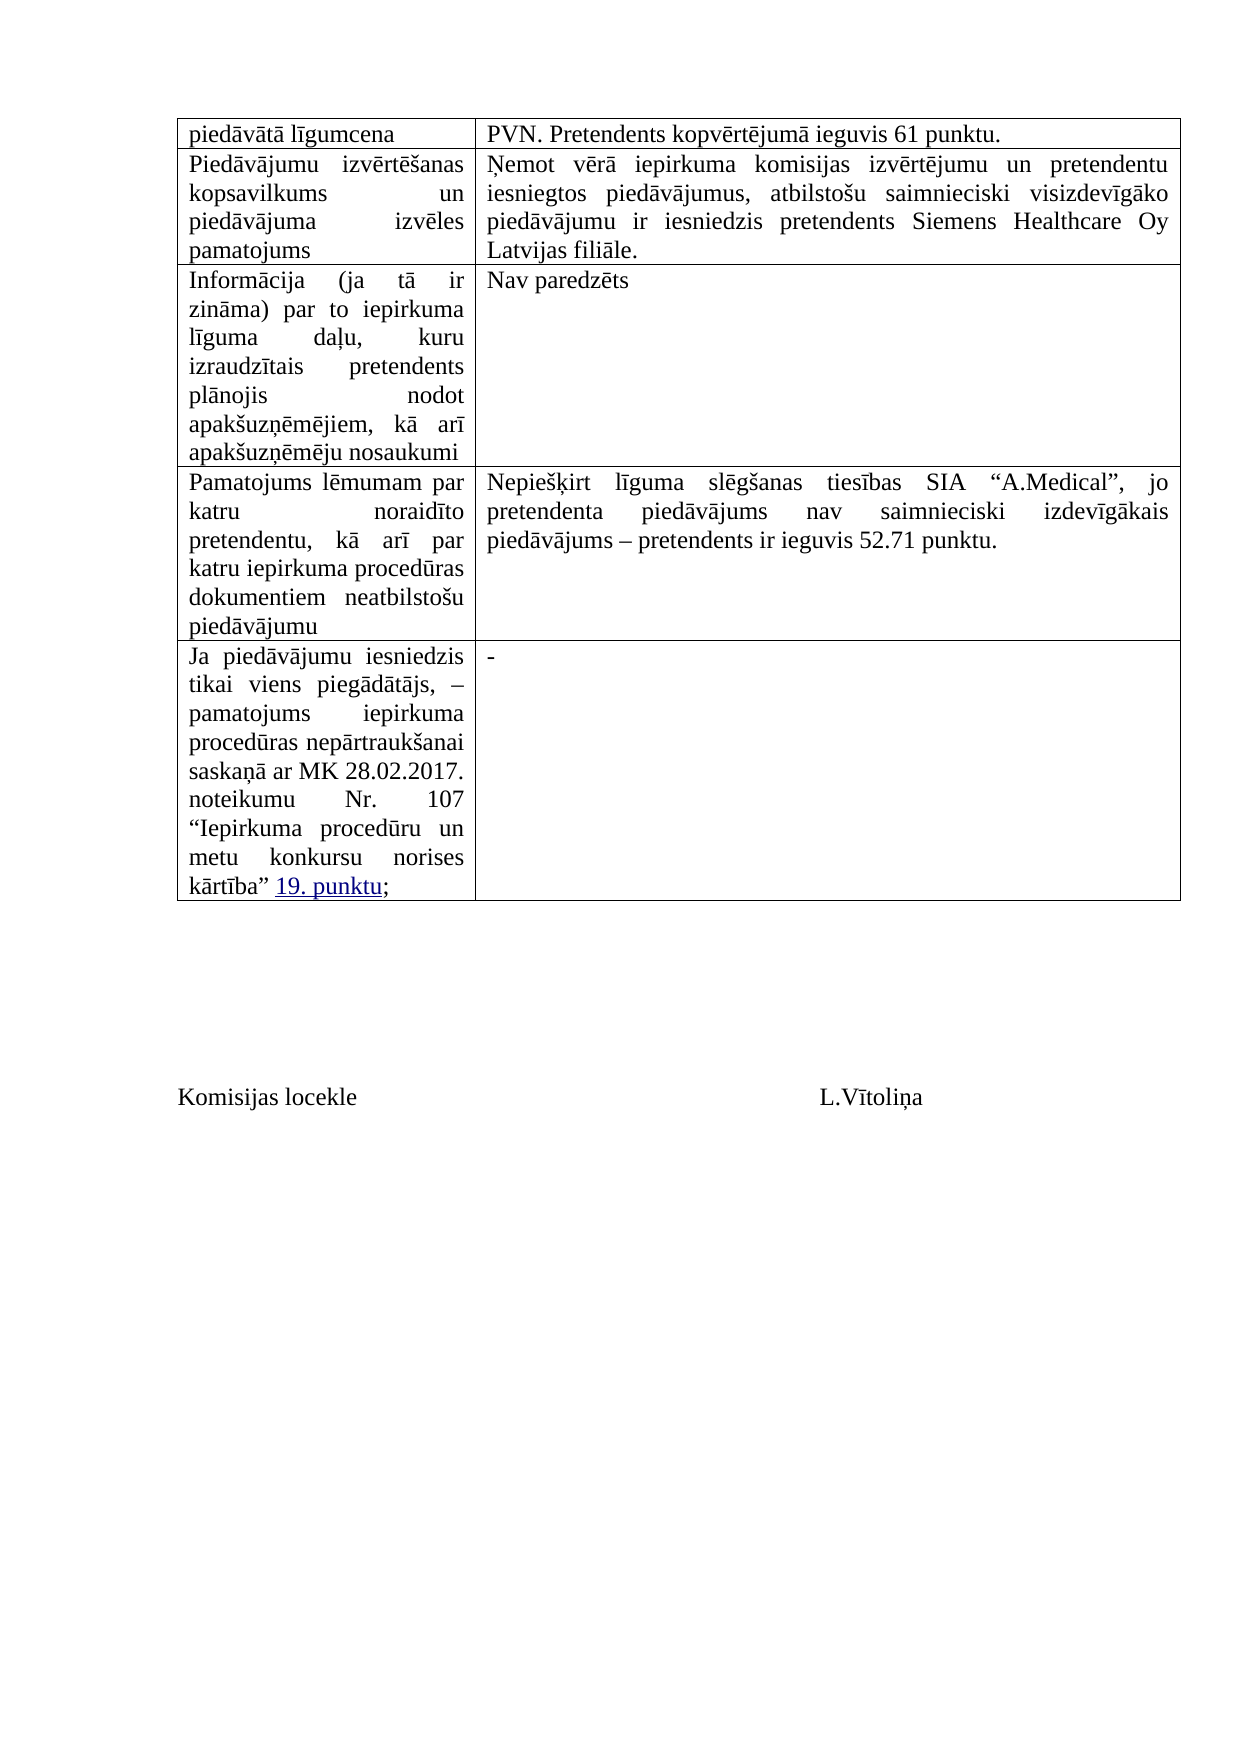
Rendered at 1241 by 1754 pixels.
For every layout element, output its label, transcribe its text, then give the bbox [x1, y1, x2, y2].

table_cell - [476, 641, 1180, 899]
table_cell Nepiešķirt līguma slēgšanas tiesības SIA “A.Medical”, jo pretendenta piedāvājums nav saimnieciski izdevīgākais piedāvājums – pretendents ir ieguvis 52.71 punktu. [476, 467, 1180, 640]
table_cell Ņemot vērā iepirkuma komisijas izvērtējumu un pretendentu iesniegtos piedāvājumus, atbilstošu saimnieciski visizdevīgāko piedāvājumu ir iesniedzis pretendents Siemens Healthcare Oy Latvijas filiāle. [476, 149, 1180, 264]
table_cell Nav paredzēts [476, 265, 1180, 466]
table_cell PVN. Pretendents kopvērtējumā ieguvis 61 punktu. [476, 119, 1180, 148]
table_cell Informācija (ja tā ir zināma) par to iepirkuma līguma daļu, kuru izraudzītais pretendents plānojis nodot apakšuzņēmējiem, kā arī apakšuzņēmēju nosaukumi [178, 265, 475, 466]
text Komisijas locekle L.Vītoliņa [177, 1082, 1181, 1111]
table_cell Piedāvājumu izvērtēšanas kopsavilkums un piedāvājuma izvēles pamatojums [178, 149, 475, 264]
table_cell piedāvātā līgumcena [178, 119, 475, 148]
table_cell Pamatojums lēmumam par katru noraidīto pretendentu, kā arī par katru iepirkuma procedūras dokumentiem neatbilstošu piedāvājumu [178, 467, 475, 640]
table_cell Ja piedāvājumu iesniedzis tikai viens piegādātājs, – pamatojums iepirkuma procedūras nepārtraukšanai saskaņā ar MK 28.02.2017. noteikumu Nr. 107 “Iepirkuma procedūru un metu konkursu norises kārtība” 19. punktu; [178, 641, 475, 899]
